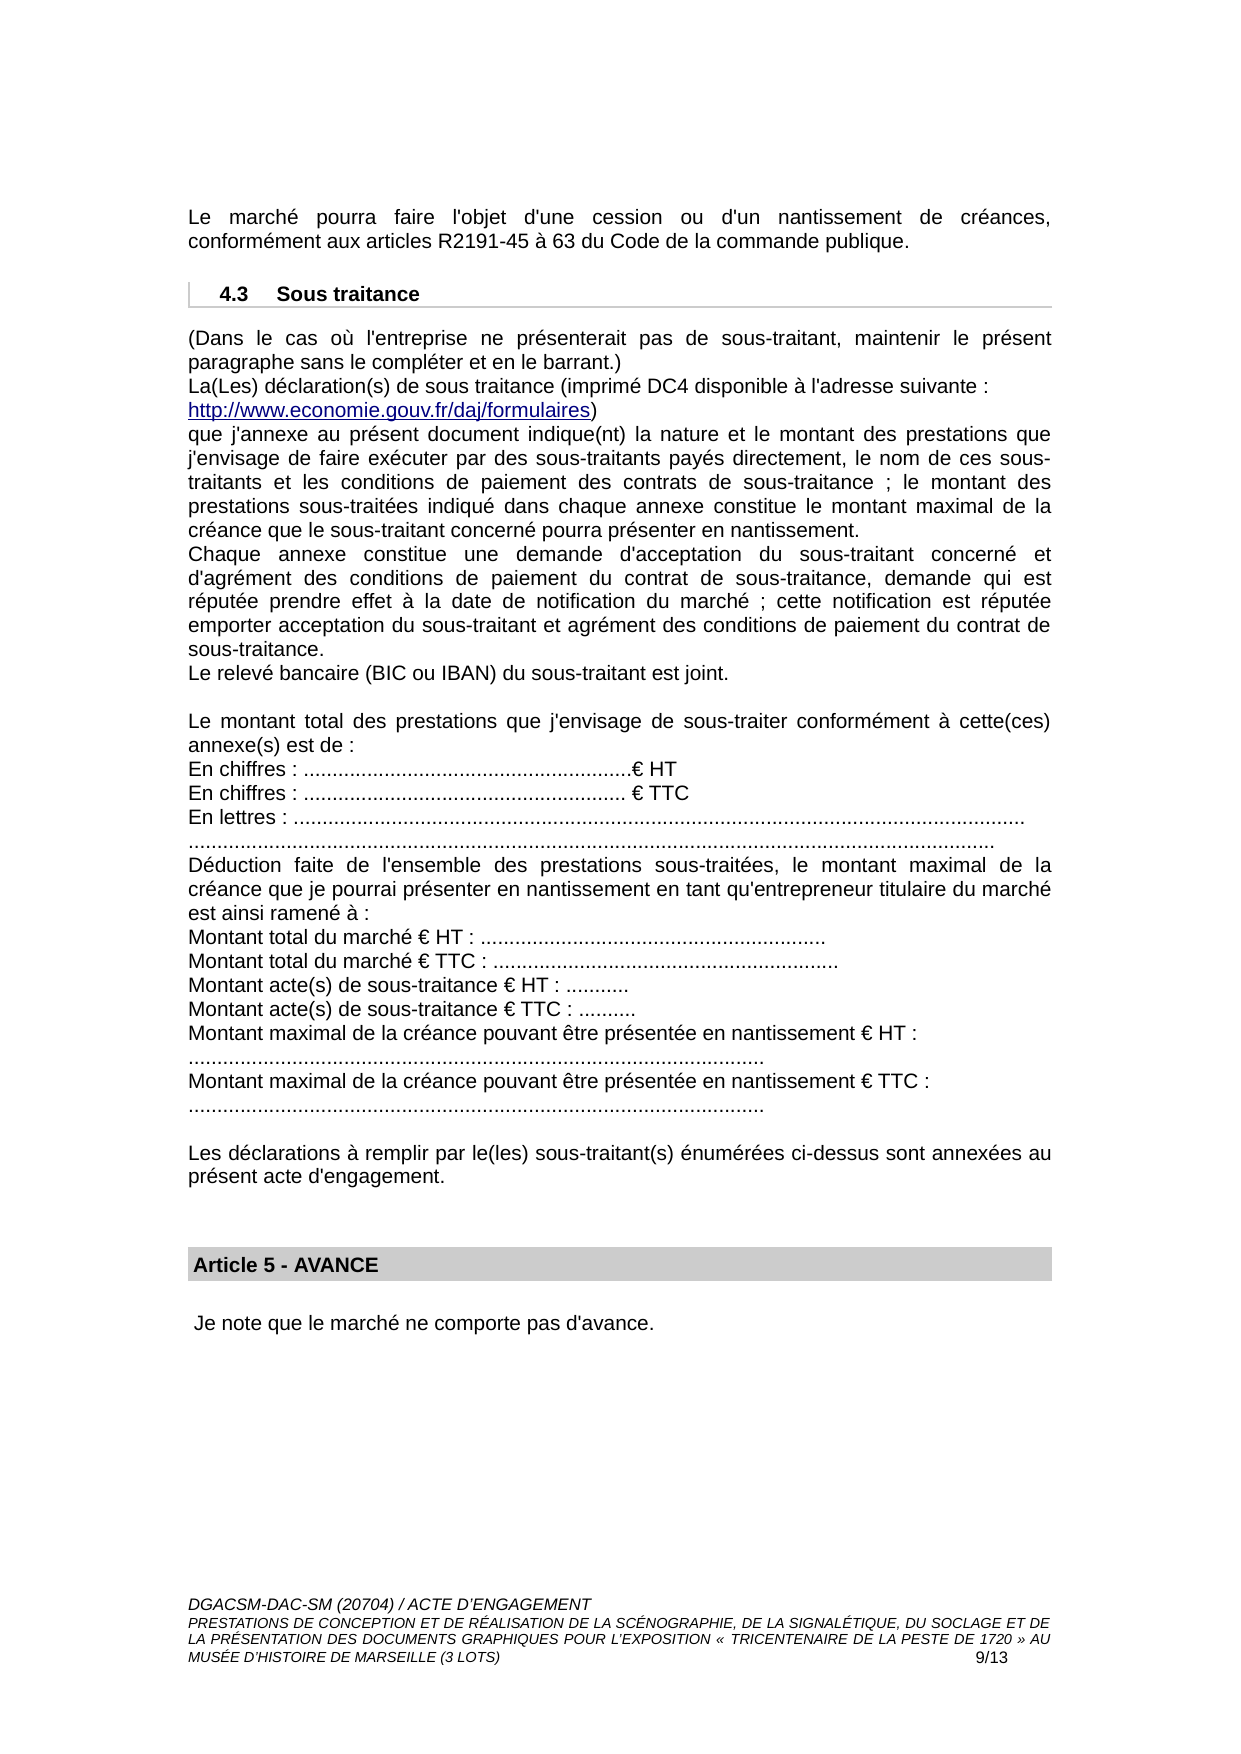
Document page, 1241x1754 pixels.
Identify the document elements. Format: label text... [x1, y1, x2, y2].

text En chiffres : .........................................................€ HT [188, 757, 1052, 781]
text Montant total du marché € TTC : ............................................................ [188, 949, 1052, 973]
text Montant acte(s) de sous-traitance € TTC : .......... [188, 997, 1052, 1021]
text Montant maximal de la créance pouvant être présentée en nantissement € HT : [188, 1021, 1052, 1044]
text Le relevé bancaire (BIC ou IBAN) du sous-traitant est joint. [188, 661, 1052, 685]
text (Dans le cas où l'entreprise ne présenterait pas de sous-traitant, maintenir le présent paragraphe sans le compléter et en le barrant.) [188, 326, 1052, 374]
text que j'annexe au présent document indique(nt) la nature et le montant des prestations que j'envisage de faire exécuter par des sous-traitants payés directement, le nom de ces sous-traitants et les conditions de paiement des contrats de sous-traitance ; le montant des prestations sous-traitées indiqué dans chaque annexe constitue le montant maximal de la créance que le sous-traitant concerné pourra présenter en nantissement. [188, 422, 1052, 541]
text En lettres : ............................................................................................................................... [188, 805, 1052, 829]
text .................................................................................................... [188, 1092, 1052, 1116]
text ............................................................................................................................................ [188, 829, 1052, 853]
text Je note que le marché ne comporte pas d'avance. [188, 1311, 1052, 1335]
text Montant total du marché € HT : ............................................................ [188, 925, 1052, 949]
text La(Les) déclaration(s) de sous traitance (imprimé DC4 disponible à l'adresse suivante : [188, 374, 1052, 398]
subtitle Sous traitance [190, 282, 1052, 306]
text Le montant total des prestations que j'envisage de sous-traiter conformément à cette(ces) annexe(s) est de : [188, 709, 1052, 757]
text .................................................................................................... [188, 1044, 1052, 1068]
text http://www.economie.gouv.fr/daj/formulaires) [188, 398, 1052, 422]
text Montant acte(s) de sous-traitance € HT : ........... [188, 973, 1052, 997]
text Déduction faite de l'ensemble des prestations sous-traitées, le montant maximal de la créance que je pourrai présenter en nantissement en tant qu'entrepreneur titulaire du marché est ainsi ramené à : [188, 853, 1052, 925]
text Montant maximal de la créance pouvant être présentée en nantissement € TTC : [188, 1068, 1052, 1092]
text En chiffres : ........................................................ € TTC [188, 781, 1052, 805]
text Chaque annexe constitue une demande d'acceptation du sous-traitant concerné et d'agrément des conditions de paiement du contrat de sous-traitance, demande qui est réputée prendre effet à la date de notification du marché ; cette notification est réputée emporter acceptation du sous-traitant et agrément des conditions de paiement du contrat de sous-traitance. [188, 541, 1052, 661]
subtitle AVANCE [190, 1250, 1050, 1279]
text Les déclarations à remplir par le(les) sous-traitant(s) énumérées ci-dessus sont annexées au présent acte d'engagement. [188, 1140, 1052, 1188]
text Le marché pourra faire l'objet d'une cession ou d'un nantissement de créances, conformément aux articles R2191-45 à 63 du Code de la commande publique. [188, 204, 1052, 252]
